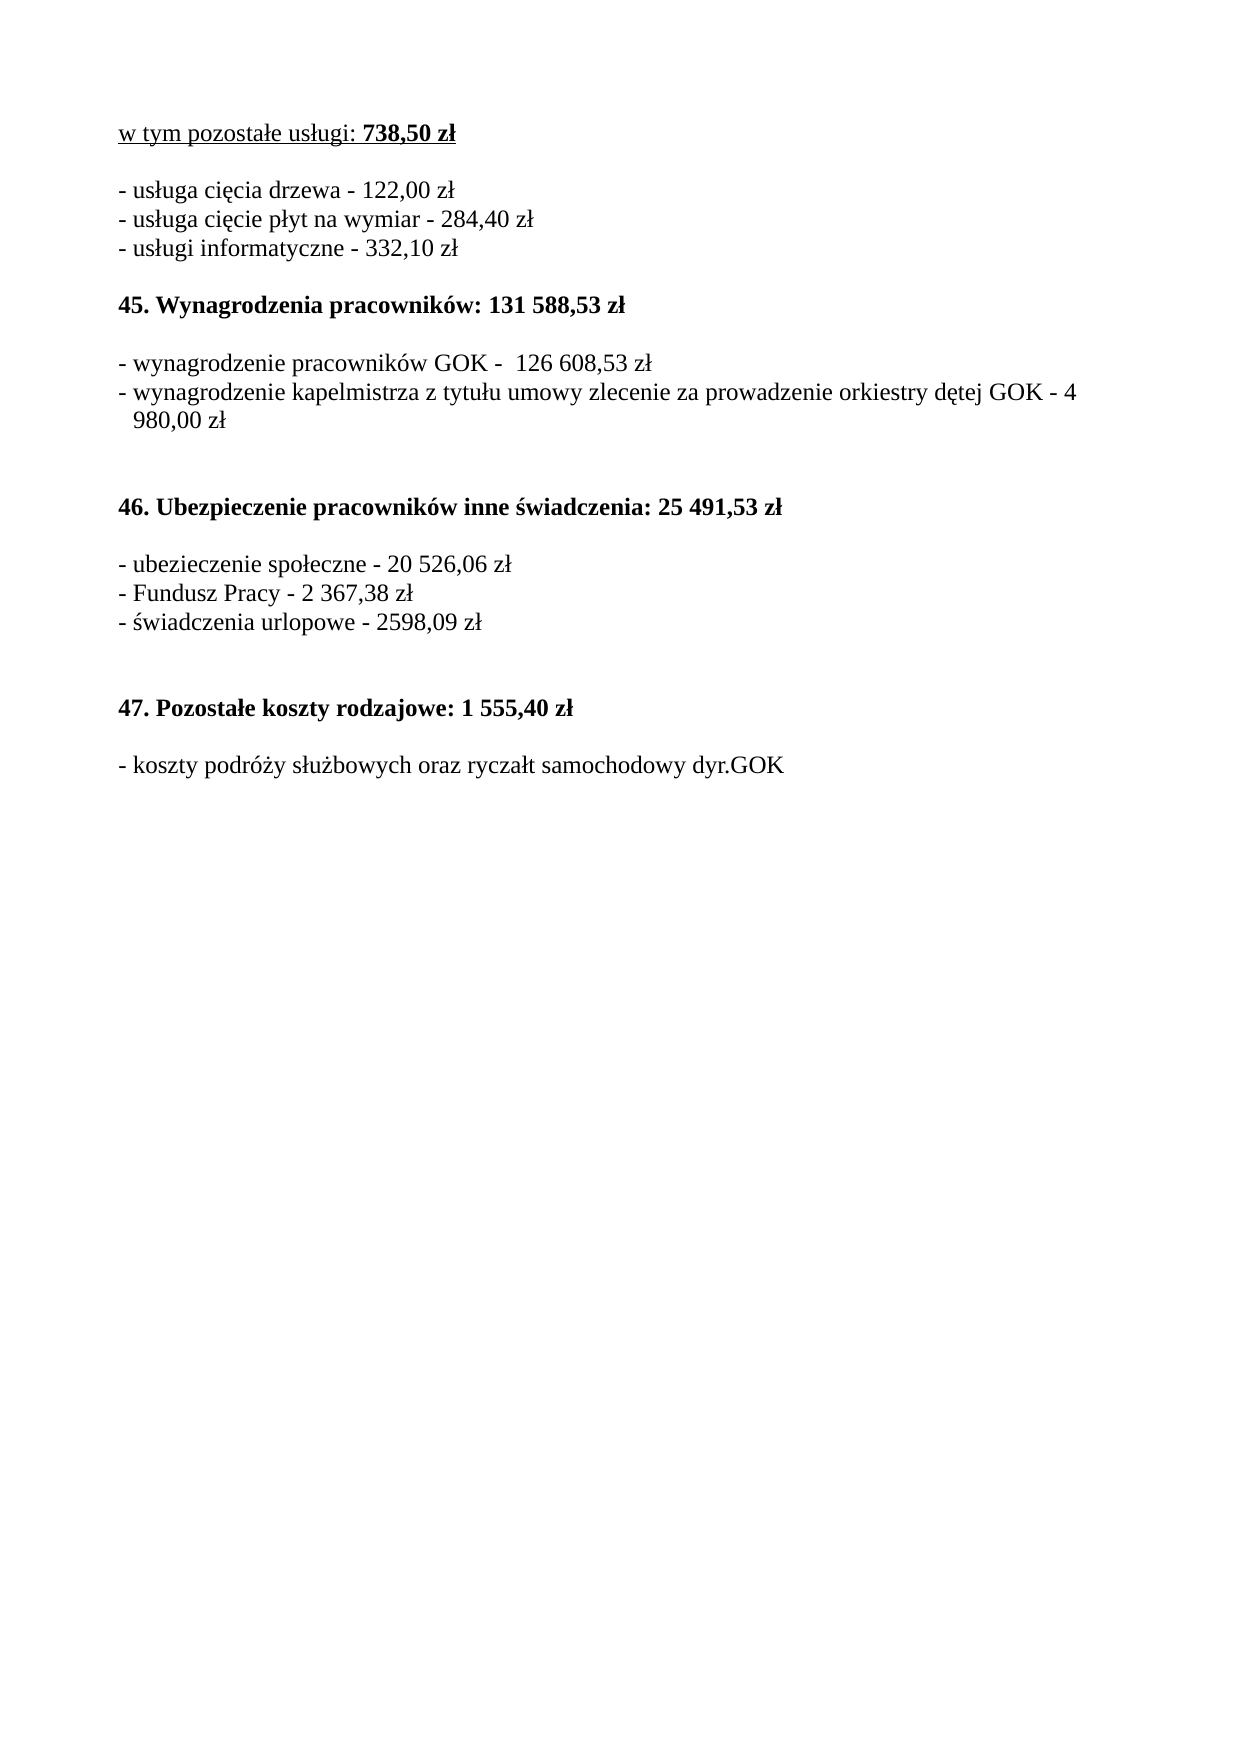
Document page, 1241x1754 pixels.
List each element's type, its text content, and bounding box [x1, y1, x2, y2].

text - ubezieczenie społeczne - 20 526,06 zł [118, 549, 1122, 578]
text - świadczenia urlopowe - 2598,09 zł [118, 607, 1122, 636]
text 46. Ubezpieczenie pracowników inne świadczenia: 25 491,53 zł [118, 492, 1122, 521]
text - usługa cięcie płyt na wymiar - 284,40 zł [118, 204, 1122, 233]
text 47. Pozostałe koszty rodzajowe: 1 555,40 zł [118, 693, 1122, 722]
text w tym pozostałe usługi: 738,50 zł [118, 118, 1122, 147]
text 45. Wynagrodzenia pracowników: 131 588,53 zł [118, 291, 1122, 319]
text - Fundusz Pracy - 2 367,38 zł [118, 578, 1122, 607]
text - wynagrodzenie pracowników GOK - 126 608,53 zł [118, 348, 1122, 377]
text - usługi informatyczne - 332,10 zł [118, 233, 1122, 262]
text - koszty podróży służbowych oraz ryczałt samochodowy dyr.GOK [118, 751, 1122, 779]
text - wynagrodzenie kapelmistrza z tytułu umowy zlecenie za prowadzenie orkiestry dętej GOK - 4 980,00 zł [118, 377, 1122, 434]
text - usługa cięcia drzewa - 122,00 zł [118, 176, 1122, 204]
